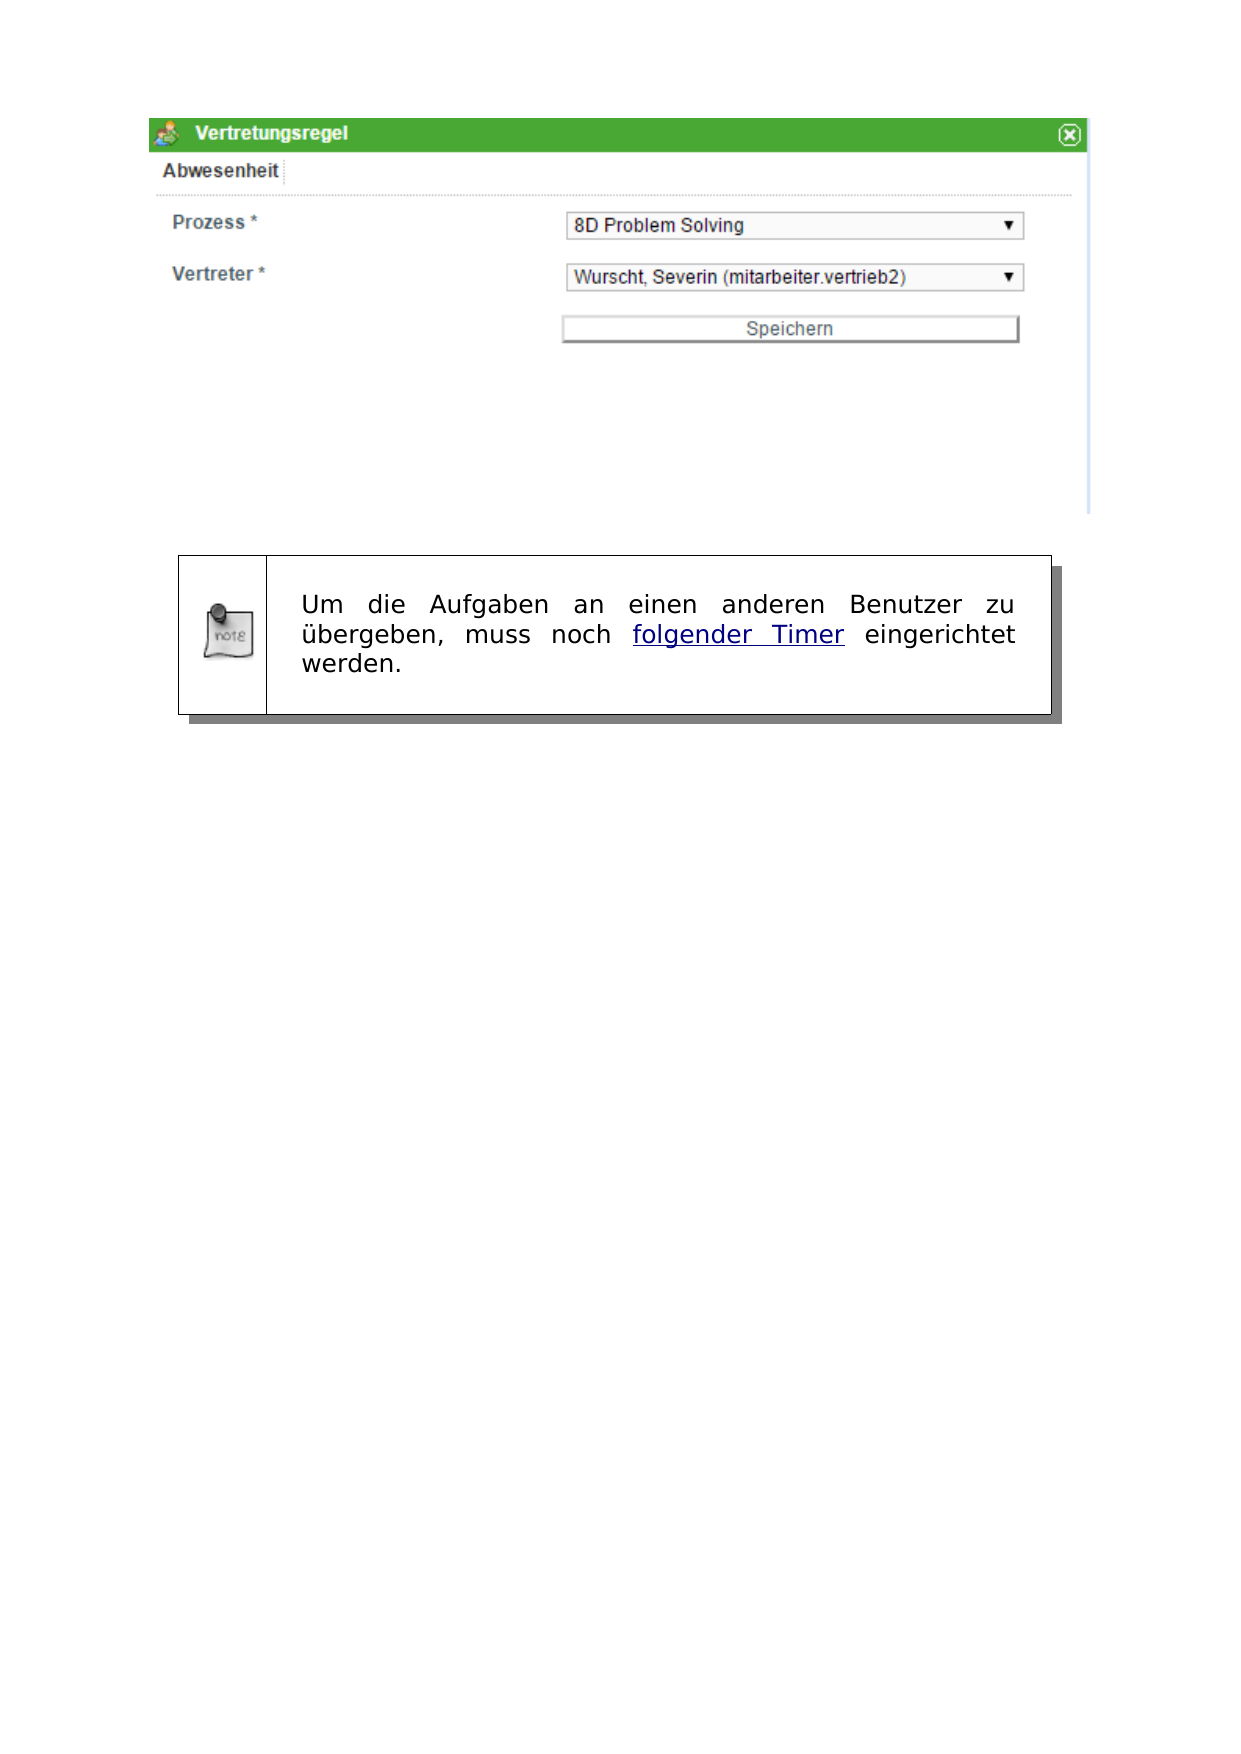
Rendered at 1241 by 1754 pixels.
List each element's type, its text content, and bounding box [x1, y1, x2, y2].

table_header [179, 556, 266, 713]
picture [190, 596, 266, 672]
table_header Um die Aufgaben an einen anderen Benutzer zu übergeben, muss noch folgender Timer eingerichtet werden. [267, 556, 1051, 713]
picture [149, 118, 1092, 514]
